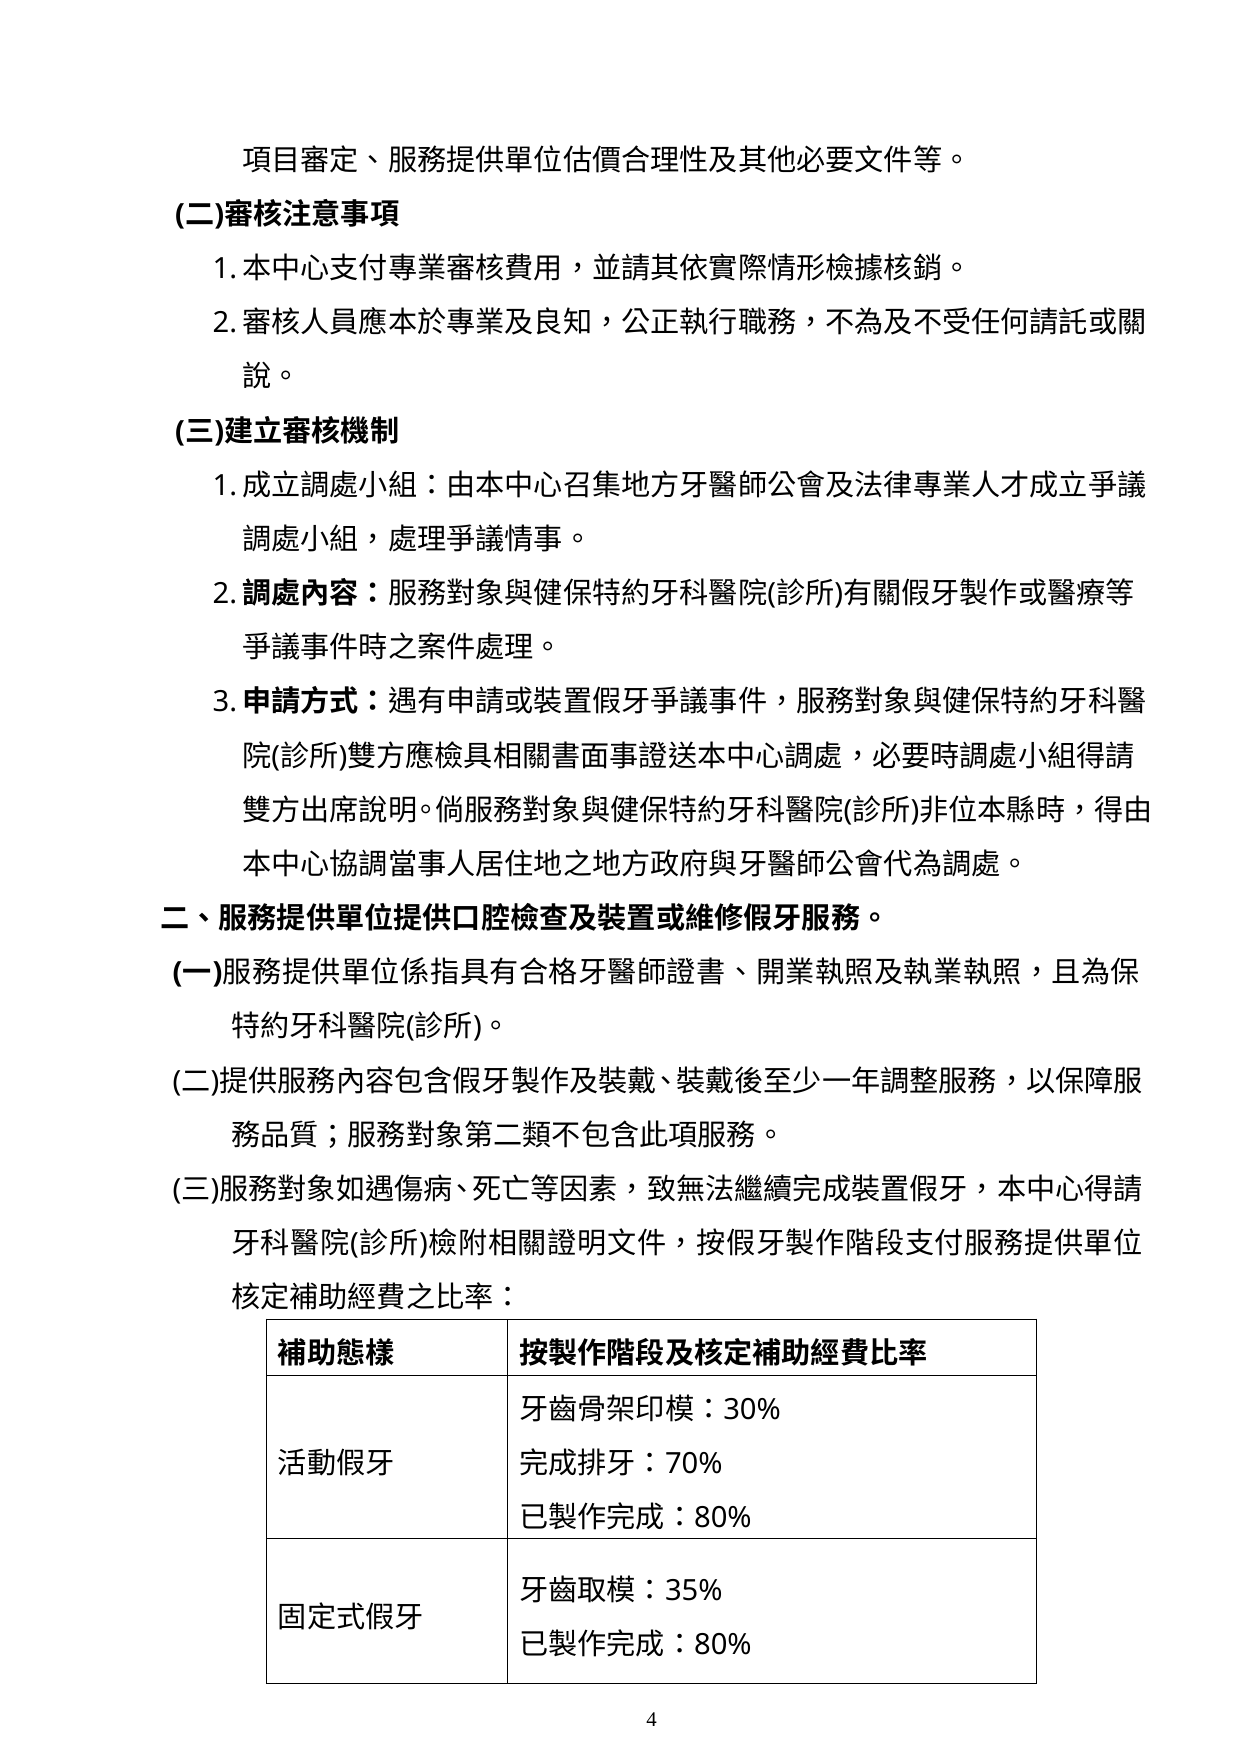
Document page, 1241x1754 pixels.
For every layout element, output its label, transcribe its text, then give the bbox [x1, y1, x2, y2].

list 成立調處小組：由本中心召集地方牙醫師公會及法律專業人才成立爭議調處小組，處理爭議情事。 [212, 452, 1152, 560]
table_header 補助態樣 [267, 1320, 507, 1375]
list 調處內容：服務對象與健保特約牙科醫院(診所)有關假牙製作或醫療等爭議事件時之案件處理。 [212, 560, 1152, 668]
list 項目審定、服務提供單位估價合理性及其他必要文件等。 [212, 127, 1152, 181]
table_header 按製作階段及核定補助經費比率 [508, 1320, 1036, 1375]
table_header 二、服務提供單位提供口腔檢查及裝置或維修假牙服務。 (一)服務提供單位係指具有合格牙醫師證書、開業執照及執業執照，且為保特約牙科醫院(診所)。 (二)提供服務內容包含假牙製作及裝戴、裝戴後至少一年調整服務，以保障服務品質；服務對象第二類不包含此項服務。 (三)服務對象如遇傷病、死亡等因素，致無法繼續完成裝置假牙，本中心得請牙科醫院(診所)檢附相關證明文件，按假牙製作階段支付服務提供單位核定補助經費之比率： [149, 885, 1154, 1684]
list 本中心支付專業審核費用，並請其依實際情形檢據核銷。 [212, 235, 1152, 289]
text (三)建立審核機制 [175, 398, 1152, 452]
table_cell 牙齒取模：35% 已製作完成：80% [508, 1539, 1036, 1683]
list 申請方式：遇有申請或裝置假牙爭議事件，服務對象與健保特約牙科醫院(診所)雙方應檢具相關書面事證送本中心調處，必要時調處小組得請雙方出席說明。倘服務對象與健保特約牙科醫院(診所)非位本縣時，得由本中心協調當事人居住地之地方政府與牙醫師公會代為調處。 [212, 668, 1152, 885]
table_cell 固定式假牙 [267, 1539, 507, 1683]
table_cell 活動假牙 [267, 1376, 507, 1538]
text (二)審核注意事項 [175, 181, 1152, 235]
list 審核人員應本於專業及良知，公正執行職務，不為及不受任何請託或關說。 [212, 289, 1152, 398]
table_cell 牙齒骨架印模：30% 完成排牙：70% 已製作完成：80% [508, 1376, 1036, 1538]
